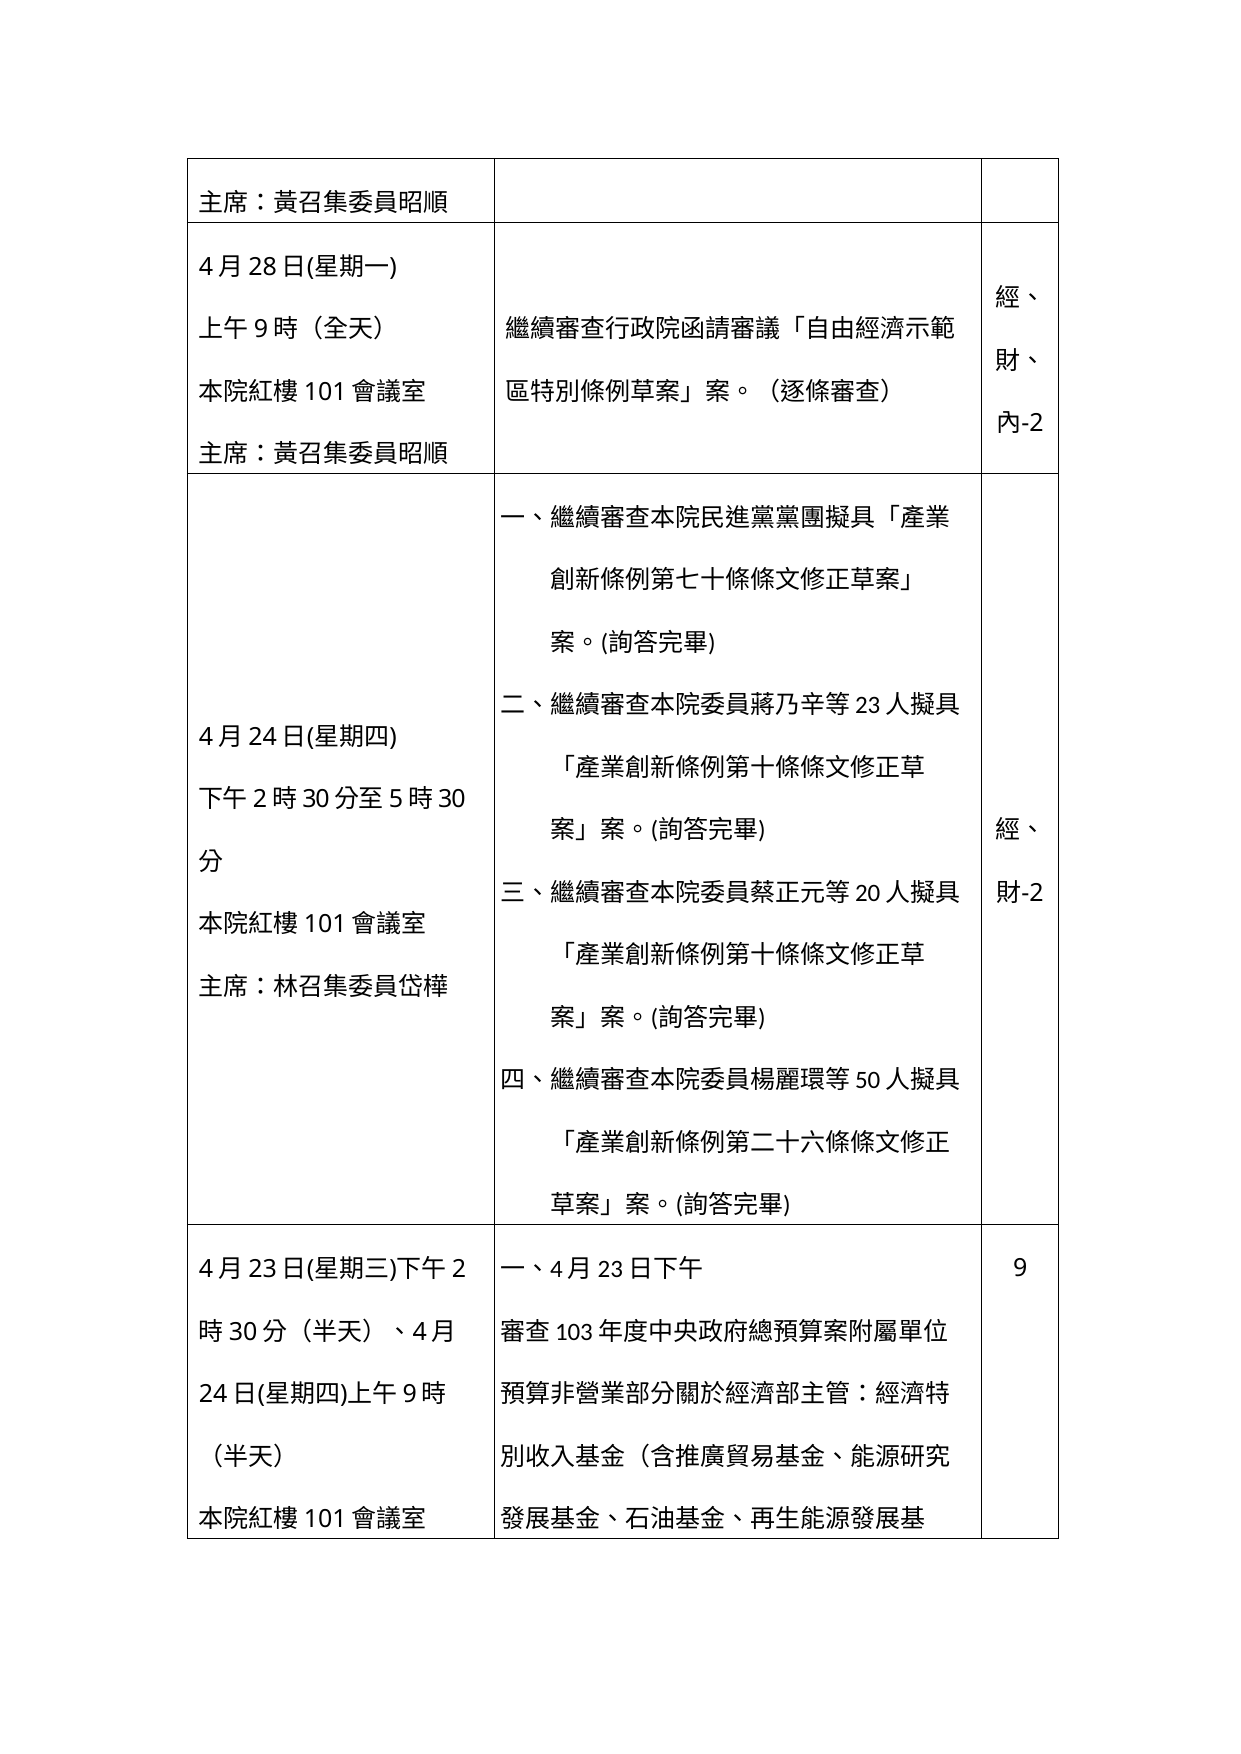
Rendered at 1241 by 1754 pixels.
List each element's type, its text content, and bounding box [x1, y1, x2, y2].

table_cell 9 [982, 1225, 1058, 1537]
table_cell 經、財-2 [982, 474, 1058, 1224]
table_cell 經、財、內-2 [982, 223, 1058, 473]
table_cell 4月24日(星期四) 下午2時30分至5時30分 本院紅樓101會議室 主席：林召集委員岱樺 [188, 474, 494, 1224]
table_cell 繼續審查行政院函請審議「自由經濟示範區特別條例草案」案。（逐條審查） [495, 223, 981, 473]
table_cell [495, 159, 981, 222]
table_cell 4月28日(星期一) 上午9時（全天） 本院紅樓101會議室 主席：黃召集委員昭順 [188, 223, 494, 473]
table_cell 4月23日(星期三)下午2時30分（半天）、4月24日(星期四)上午9時（半天） 本院紅樓101會議室 [188, 1225, 494, 1537]
table_cell 一、繼續審查本院民進黨黨團擬具「產業創新條例第七十條條文修正草案」案。(詢答完畢) 二、繼續審查本院委員蔣乃辛等23人擬具「產業創新條例第十條條文修正草案」案。(詢答完畢) 三、繼續審查本院委員蔡正元等20人擬具「產業創新條例第十條條文修正草案」案。(詢答完畢) 四、繼續審查本院委員楊麗環等50人擬具「產業創新條例第二十六條條文修正草案」案。(詢答完畢) [495, 474, 981, 1224]
table_cell 一、4月23日下午 審查103年度中央政府總預算案附屬單位預算非營業部分關於經濟部主管：經濟特別收入基金（含推廣貿易基金、能源研究發展基金、石油基金、再生能源發展基 [495, 1225, 981, 1537]
table_cell [982, 159, 1058, 222]
table_cell 主席：黃召集委員昭順 [188, 159, 494, 222]
